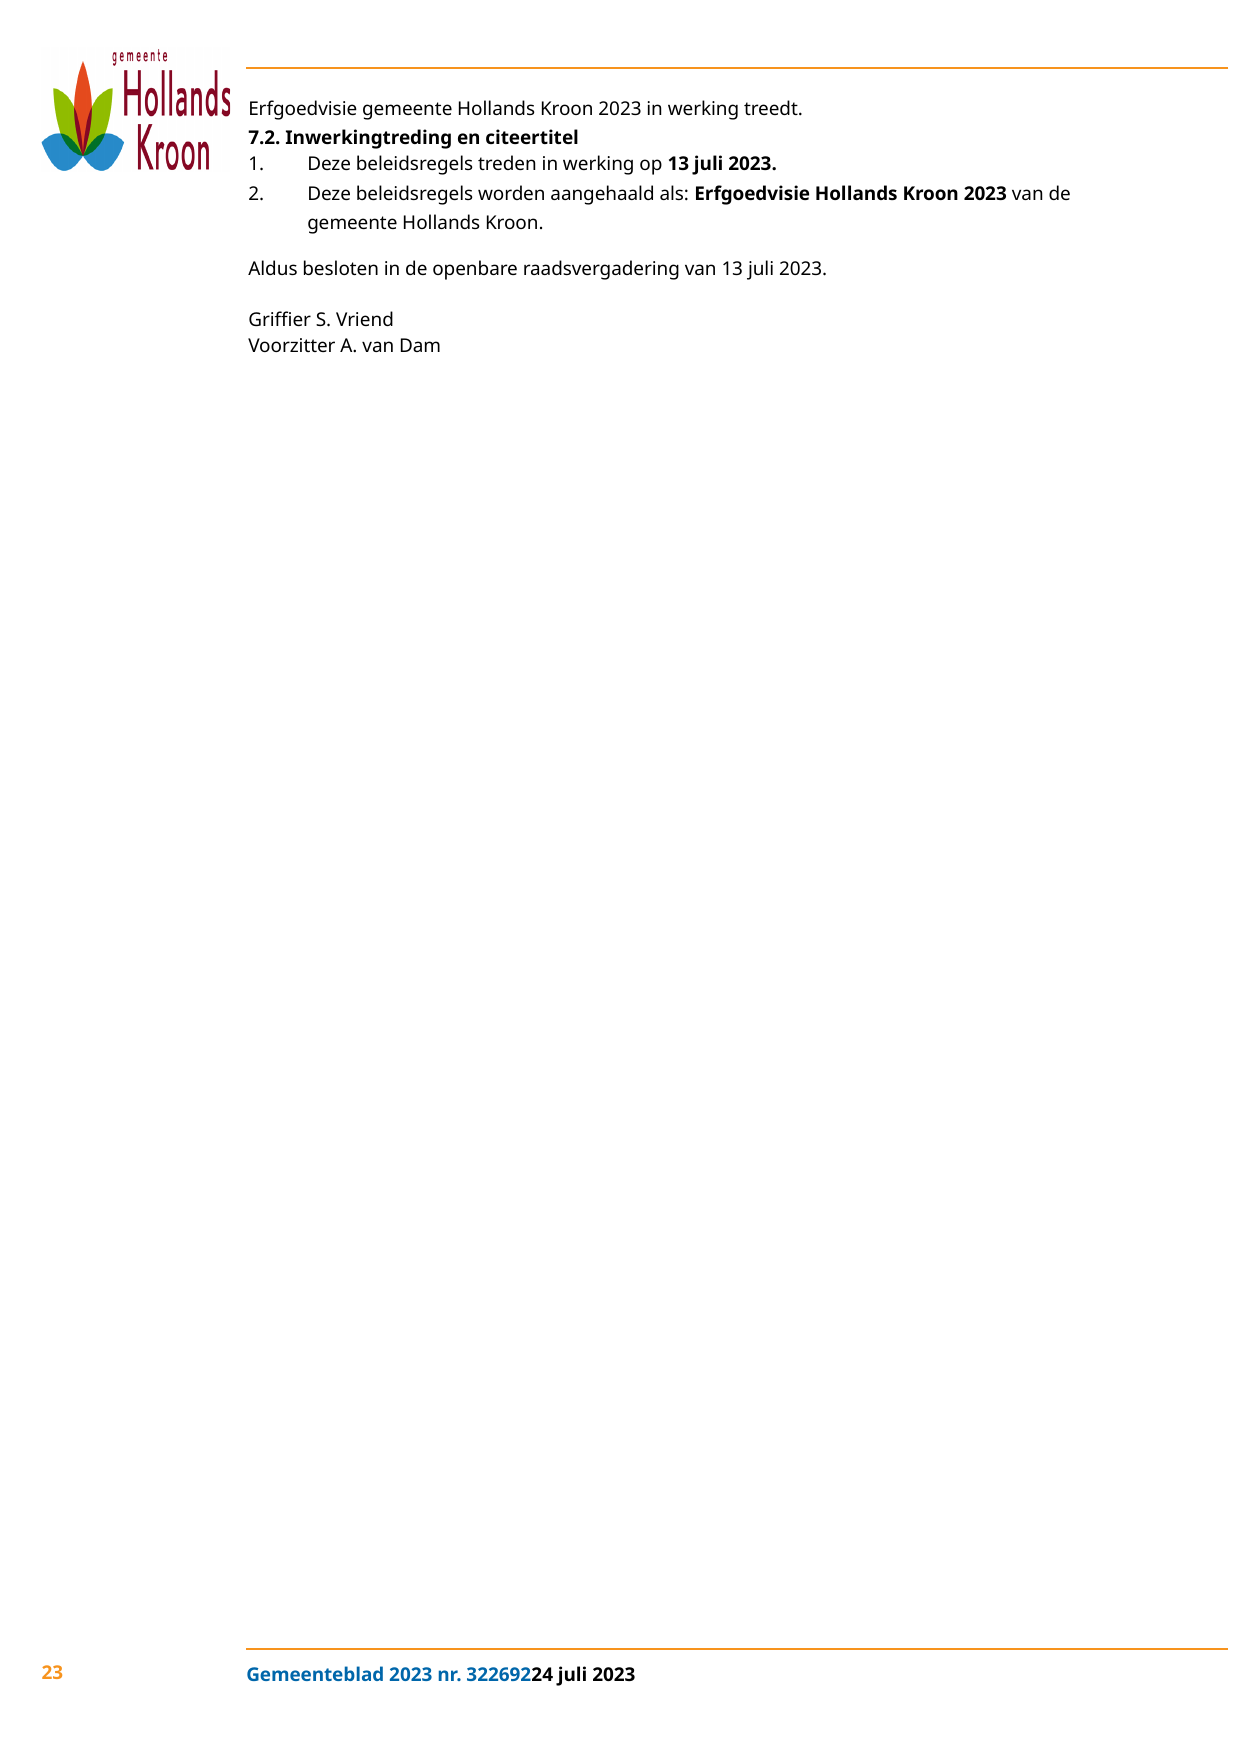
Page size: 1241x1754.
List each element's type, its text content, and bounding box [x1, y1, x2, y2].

list Deze beleidsregels worden aangehaald als: Erfgoedvisie Hollands Kroon 2023 van de gemeente Hollands Kroon. [248, 180, 1152, 235]
text Erfgoedvisie gemeente Hollands Kroon 2023 in werking treedt. [248, 95, 1152, 121]
text 7.2. Inwerkingtreding en citeertitel [248, 124, 1152, 150]
text Aldus besloten in de openbare raadsvergadering van 13 juli 2023. [248, 255, 1152, 281]
text Griffier S. Vriend [248, 306, 1152, 332]
list Deze beleidsregels treden in werking op 13 juli 2023. [248, 150, 1152, 176]
text Voorzitter A. van Dam [248, 332, 1152, 358]
picture [41, 47, 231, 172]
